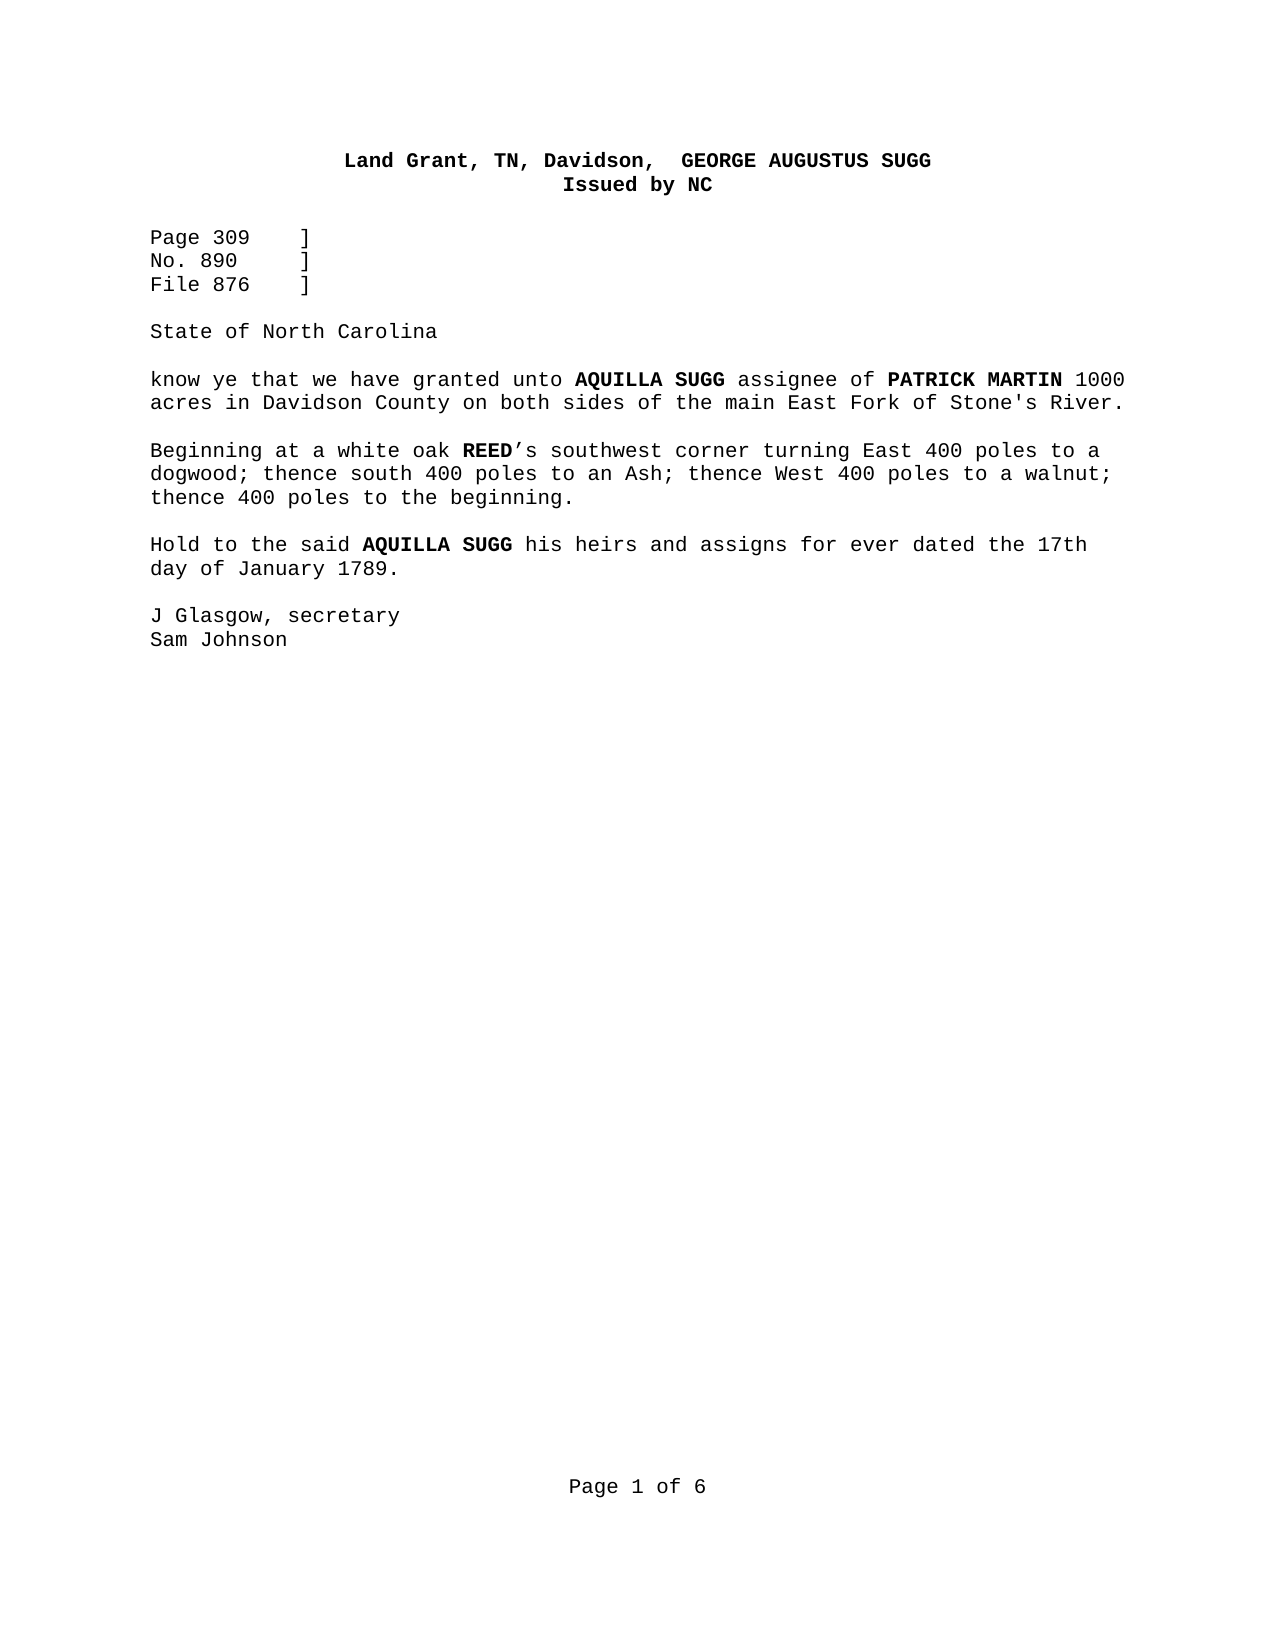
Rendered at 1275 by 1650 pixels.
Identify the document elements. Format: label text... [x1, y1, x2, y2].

text J Glasgow, secretary [150, 605, 1125, 629]
text Beginning at a white oak REED’s southwest corner turning East 400 poles to a dogwood; thence south 400 poles to an Ash; thence West 400 poles to a walnut; thence 400 poles to the beginning. [150, 439, 1125, 511]
text State of North Carolina [150, 321, 1125, 345]
text Page 309 ] [150, 227, 1125, 250]
text File 876 ] [150, 274, 1125, 298]
text Hold to the said Aquilla SUGG his heirs and assigns for ever dated the 17th day of January 1789. [150, 534, 1125, 581]
text know ye that we have granted unto Aquilla SUGG assignee of Patrick Martin 1000 acres in Davidson County on both sides of the main East Fork of Stone's River. [150, 369, 1125, 416]
text Sam Johnson [150, 629, 1125, 652]
text No. 890 ] [150, 250, 1125, 274]
